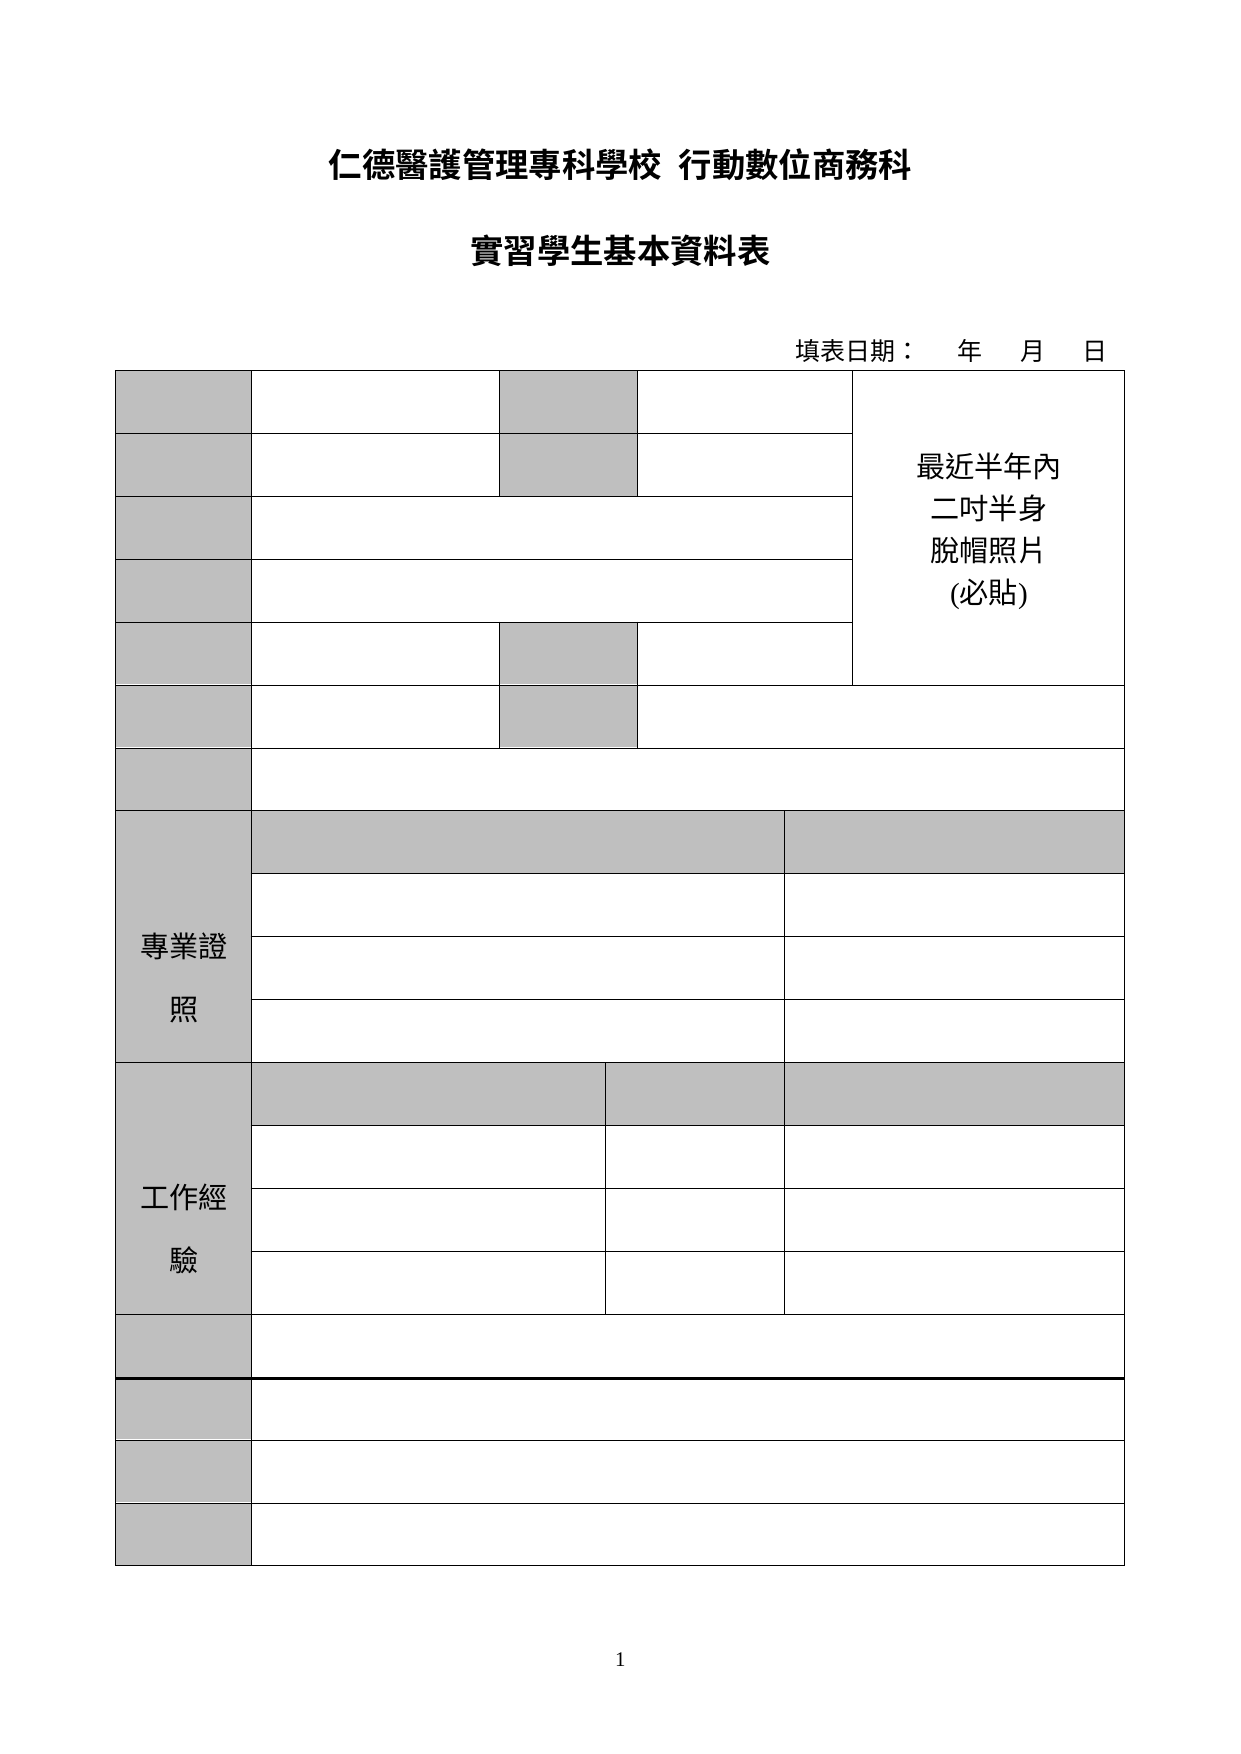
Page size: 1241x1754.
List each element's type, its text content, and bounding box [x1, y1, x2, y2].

table_cell 年 月 [785, 937, 1124, 999]
table_cell [606, 1126, 784, 1188]
table_cell [252, 434, 499, 496]
table_header [252, 371, 499, 433]
table_cell 年 月 日－ 年 月 日 [785, 1126, 1124, 1188]
table_cell [252, 1189, 605, 1251]
table_cell 年 月 [785, 1000, 1124, 1062]
table_cell [252, 874, 784, 936]
table_cell 行動電話 [500, 623, 637, 684]
table_cell 連絡電話 [116, 623, 251, 684]
table_cell [252, 1000, 784, 1062]
table_cell 行動電話 [116, 1441, 251, 1502]
table_cell [252, 937, 784, 999]
table_cell [252, 1252, 605, 1314]
table_cell 項 目 [252, 811, 784, 873]
table_cell 工作經驗 [116, 1063, 251, 1314]
table_cell 擔任職位 [606, 1063, 784, 1125]
table_cell 任 職 期 間 [785, 1063, 1124, 1125]
text 實習學生基本資料表 [118, 224, 1122, 273]
table_header 性 別 [500, 371, 637, 433]
table_cell [252, 1126, 605, 1188]
table_header 最近半年內 二吋半身 脫帽照片 (必貼) [853, 371, 1124, 684]
text 填表日期： 年 月 日 [118, 307, 1108, 370]
table_cell 時 間 [785, 811, 1124, 873]
table_cell E-mail [116, 560, 251, 622]
table_cell [252, 1315, 1124, 1377]
table_header 男□ 女□ [638, 371, 852, 433]
table_cell 年 月 [785, 874, 1124, 936]
table_cell 生 日 [116, 686, 251, 747]
table_cell 通訊地址 [116, 497, 251, 559]
table_cell [252, 1504, 1124, 1565]
table_cell 班 級 [116, 434, 251, 496]
table_header 姓 名 [116, 371, 251, 433]
table_cell [638, 623, 852, 684]
text 仁德醫護管理專科學校 行動數位商務科 [118, 139, 1122, 187]
table_cell 緊急連絡電話 [116, 1504, 251, 1565]
table_cell 家長姓名 [116, 1380, 251, 1439]
table_cell 年 月 日－ 年 月 日 [785, 1252, 1124, 1314]
table_cell [638, 434, 852, 496]
table_cell [252, 1380, 1124, 1439]
table_cell 專業證照 [116, 811, 251, 1062]
table_cell [252, 497, 852, 559]
table_cell 學 號 [500, 434, 637, 496]
table_cell 年 月 日 [252, 686, 499, 747]
table_cell 公 司 名 稱 [252, 1063, 605, 1125]
table_cell 語言能力 [116, 749, 251, 810]
table_cell 兵 役 [500, 686, 637, 747]
table_cell [252, 623, 499, 684]
table_cell 年 月 日－ 年 月 日 [785, 1189, 1124, 1251]
table_cell 役畢□ 未役□ 免役□ [638, 686, 1124, 747]
table_cell 希望工作地點 [116, 1315, 251, 1377]
table_cell [606, 1252, 784, 1314]
table_cell [252, 560, 852, 622]
table_cell [606, 1189, 784, 1251]
table_cell □英語 □日語 □客語 □台語 □其他外語： [252, 749, 1124, 810]
table_cell [252, 1441, 1124, 1502]
